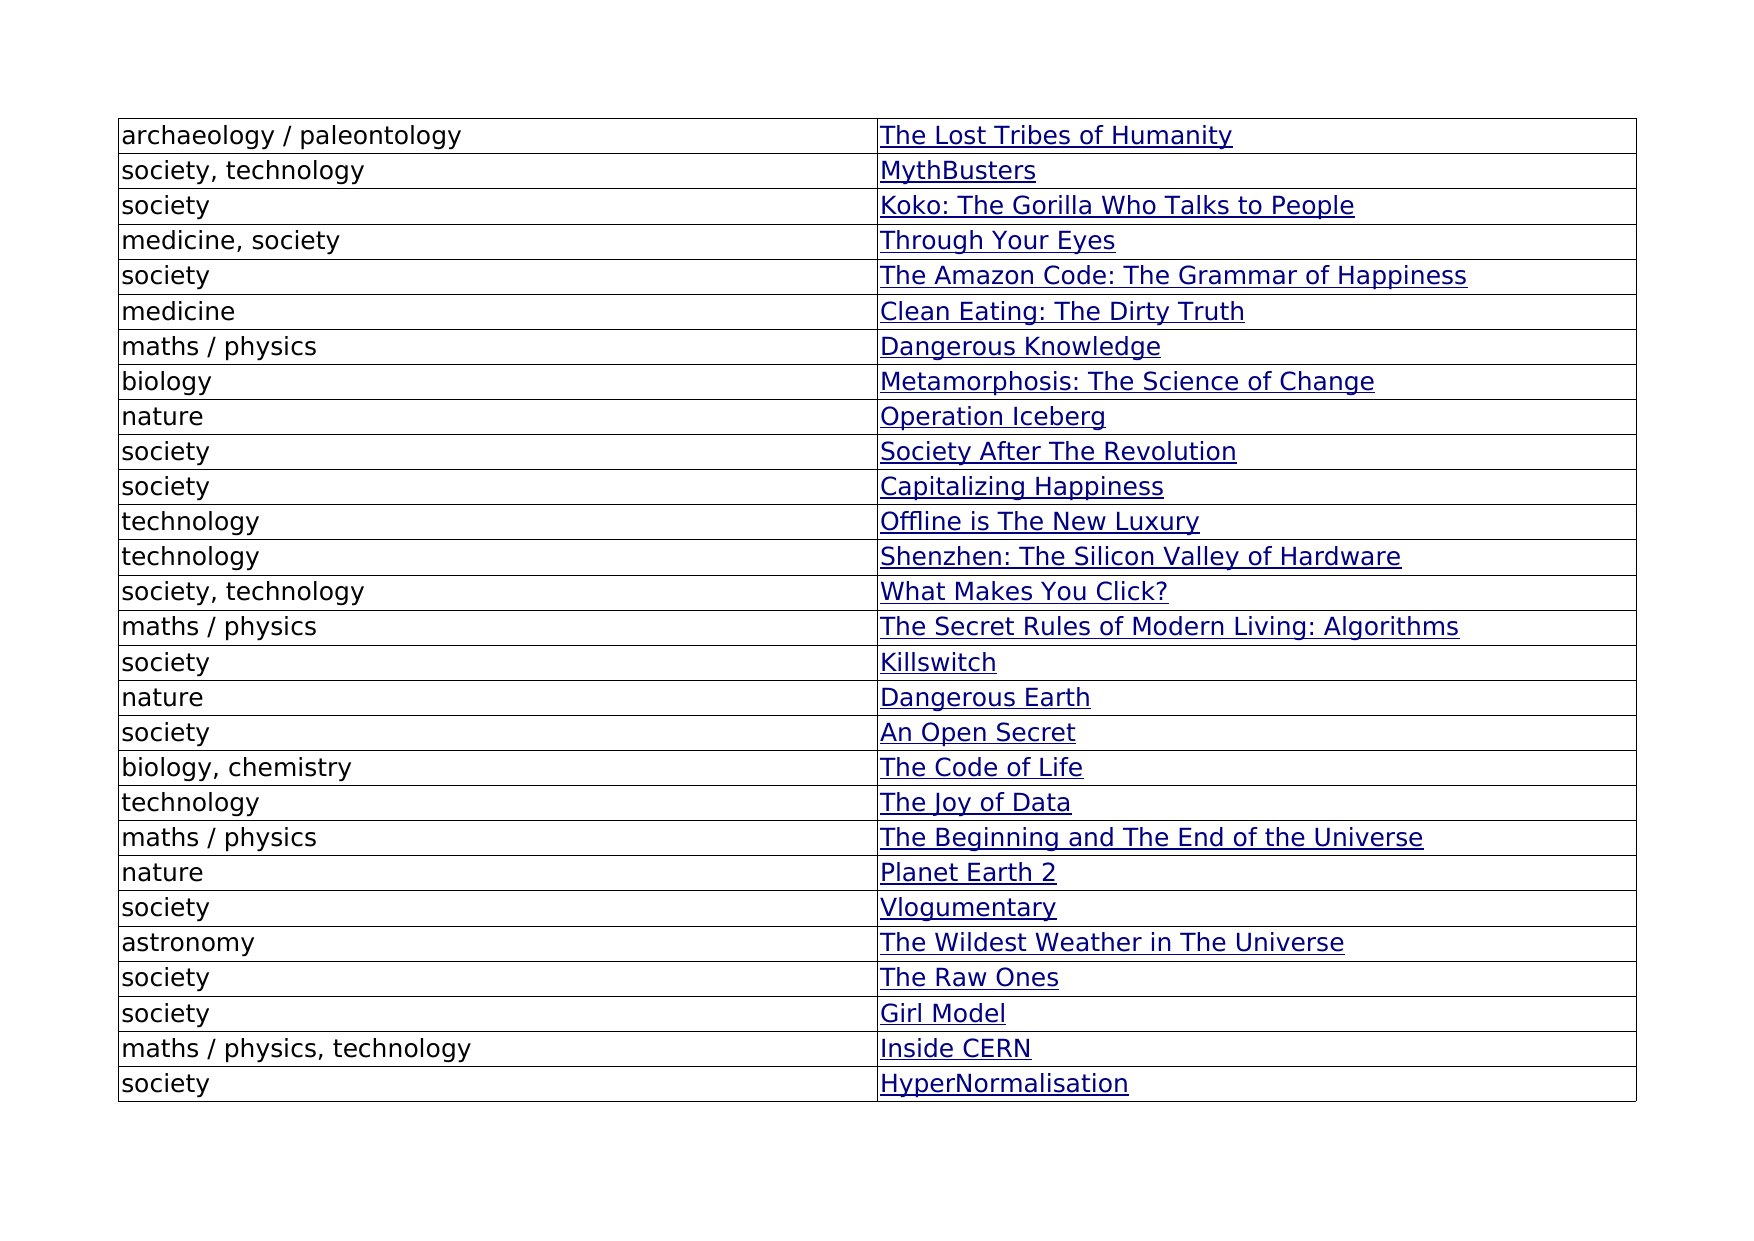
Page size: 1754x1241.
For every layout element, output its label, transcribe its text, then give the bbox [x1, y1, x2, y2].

table_cell nature [119, 856, 877, 890]
table_cell Dangerous Earth [878, 681, 1636, 715]
table_cell medicine, society [119, 225, 877, 258]
table_cell maths / physics, technology [119, 1032, 877, 1066]
table_cell Vlogumentary [878, 891, 1636, 926]
table_cell Planet Earth 2 [878, 856, 1636, 890]
table_cell astronomy [119, 927, 877, 961]
table_cell Offline is The New Luxury [878, 505, 1636, 539]
table_cell nature [119, 400, 877, 434]
table_cell medicine [119, 295, 877, 329]
table_cell Metamorphosis: The Science of Change [878, 365, 1636, 399]
table_cell The Lost Tribes of Humanity [878, 119, 1636, 153]
table_cell HyperNormalisation [878, 1067, 1636, 1101]
table_cell maths / physics [119, 611, 877, 645]
table_cell society [119, 470, 877, 504]
table_cell archaeology / paleontology [119, 119, 877, 153]
table_cell The Code of Life [878, 751, 1636, 785]
table_cell Girl Model [878, 997, 1636, 1031]
table_cell society [119, 260, 877, 294]
table_cell society [119, 646, 877, 680]
table_cell Operation Iceberg [878, 400, 1636, 434]
table_cell society [119, 435, 877, 469]
table_cell Dangerous Knowledge [878, 330, 1636, 364]
table_cell Inside CERN [878, 1032, 1636, 1066]
table_cell technology [119, 505, 877, 539]
table_cell Society After The Revolution [878, 435, 1636, 469]
table_cell Capitalizing Happiness [878, 470, 1636, 504]
table_cell What Makes You Click? [878, 576, 1636, 609]
table_cell nature [119, 681, 877, 715]
table_cell Shenzhen: The Silicon Valley of Hardware [878, 540, 1636, 574]
table_cell Killswitch [878, 646, 1636, 680]
table_cell society, technology [119, 576, 877, 609]
table_cell The Joy of Data [878, 786, 1636, 820]
table_cell maths / physics [119, 821, 877, 855]
table_cell The Amazon Code: The Grammar of Happiness [878, 260, 1636, 294]
table_cell technology [119, 786, 877, 820]
table_cell The Raw Ones [878, 962, 1636, 996]
table_cell The Wildest Weather in The Universe [878, 927, 1636, 961]
table_cell An Open Secret [878, 716, 1636, 750]
table_cell Through Your Eyes [878, 225, 1636, 258]
table_cell Clean Eating: The Dirty Truth [878, 295, 1636, 329]
table_cell society [119, 997, 877, 1031]
table_cell society [119, 891, 877, 926]
table_cell biology, chemistry [119, 751, 877, 785]
table_cell MythBusters [878, 154, 1636, 188]
table_cell The Secret Rules of Modern Living: Algorithms [878, 611, 1636, 645]
table_cell technology [119, 540, 877, 574]
table_cell society [119, 1067, 877, 1101]
table_cell maths / physics [119, 330, 877, 364]
table_cell society [119, 189, 877, 223]
table_cell society, technology [119, 154, 877, 188]
table_cell society [119, 962, 877, 996]
table_cell biology [119, 365, 877, 399]
table_cell Koko: The Gorilla Who Talks to People [878, 189, 1636, 223]
table_cell society [119, 716, 877, 750]
table_cell The Beginning and The End of the Universe [878, 821, 1636, 855]
